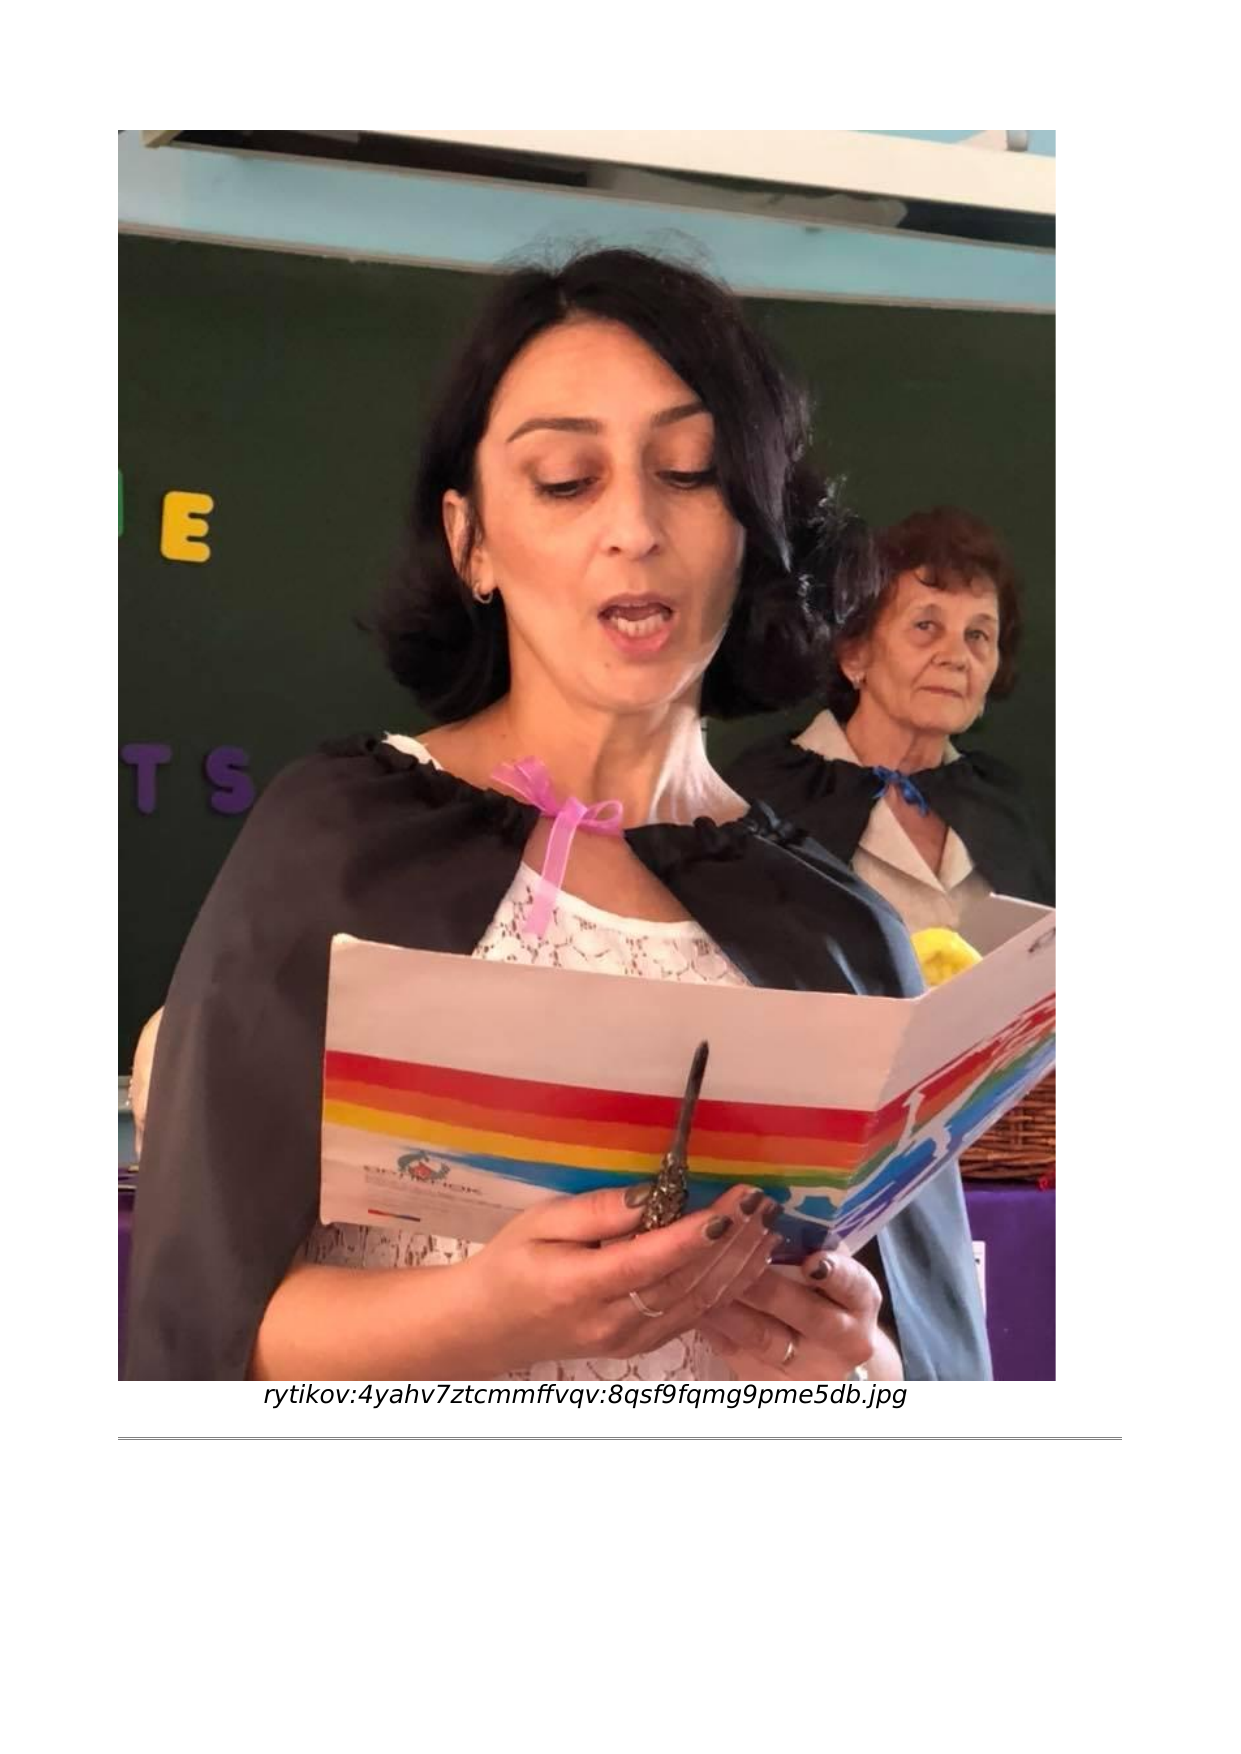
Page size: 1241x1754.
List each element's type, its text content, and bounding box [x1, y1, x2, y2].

text rytikov:4yahv7ztcmmffvqv:8qsf9fqmg9pme5db.jpg [118, 1381, 1056, 1410]
picture [118, 130, 1056, 1381]
